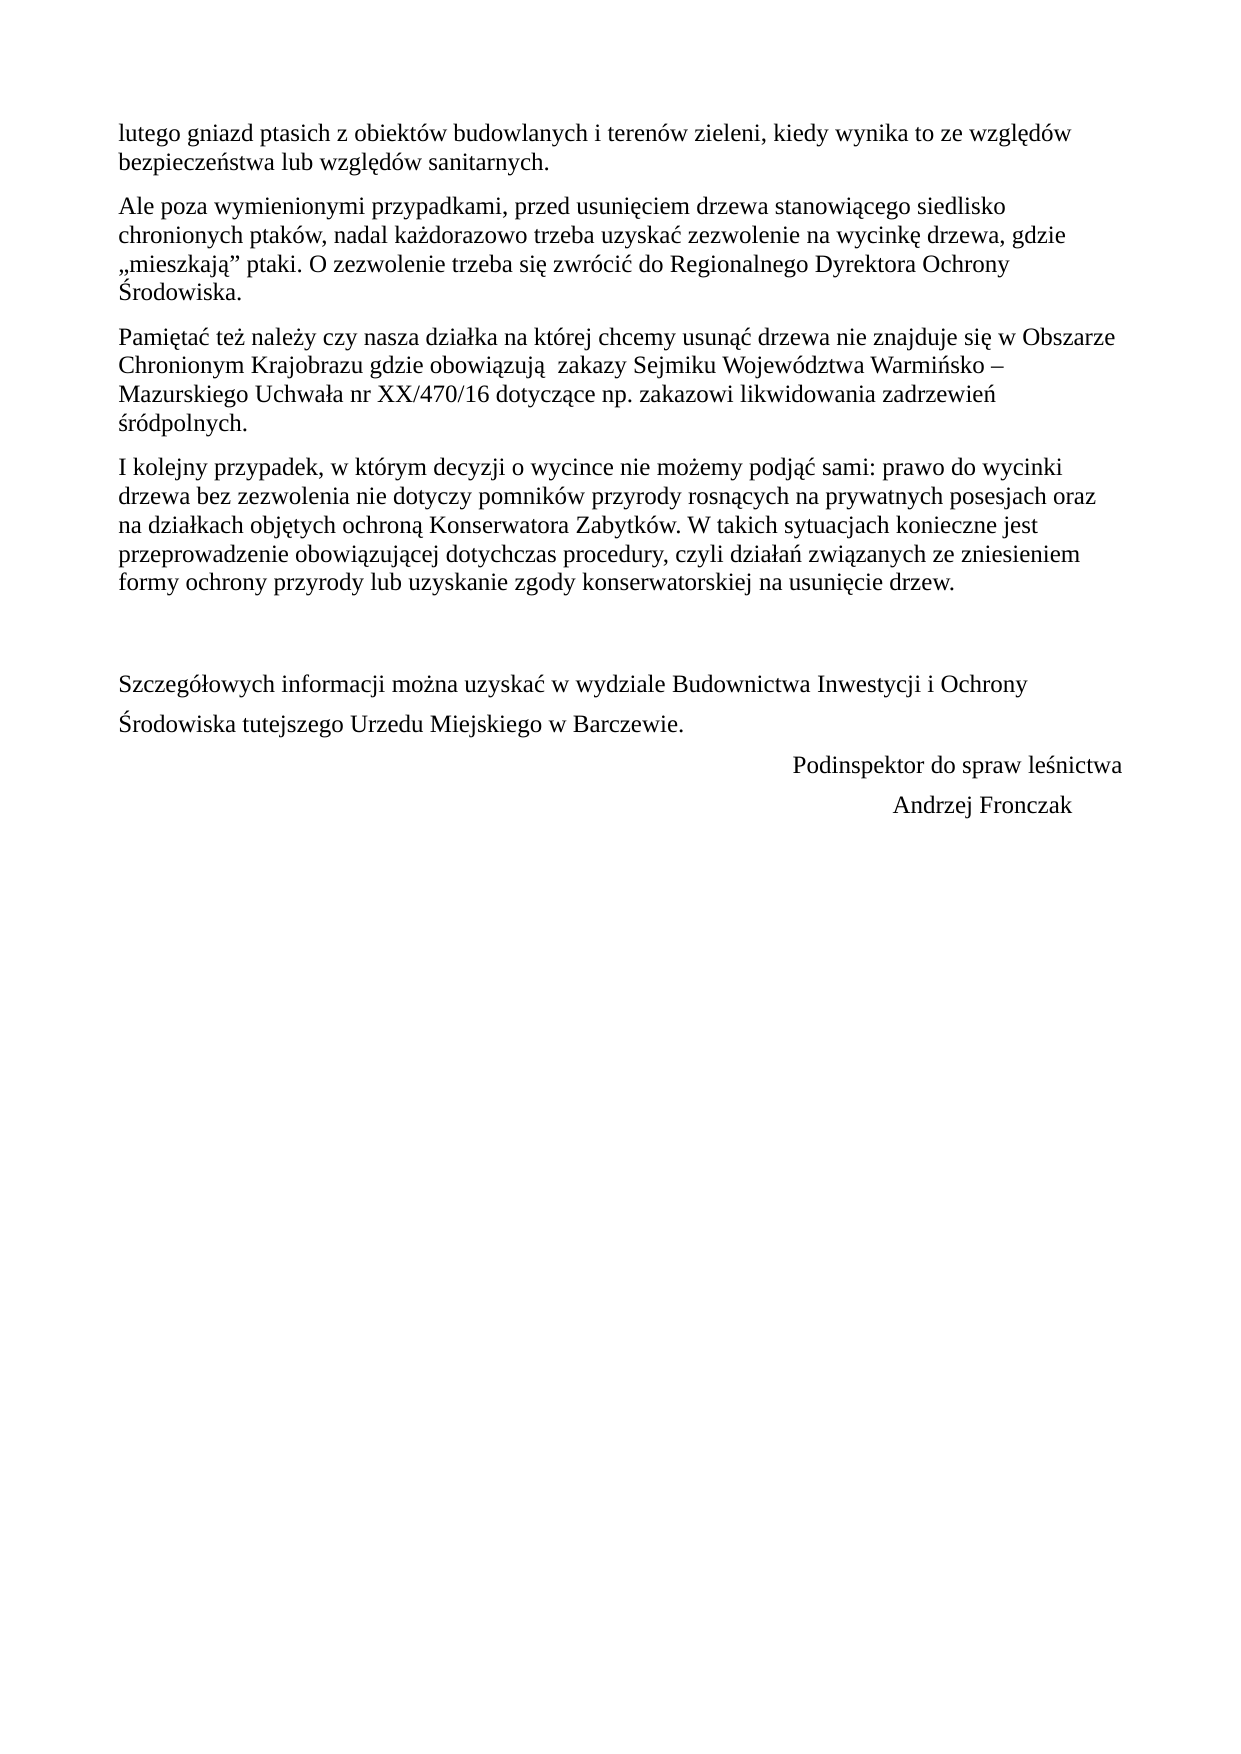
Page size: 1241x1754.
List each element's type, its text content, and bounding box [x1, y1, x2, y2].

text Szczegółowych informacji można uzyskać w wydziale Budownictwa Inwestycji i Ochrony Środowiska tutejszego Urzedu Miejskiego w Barczewie. [118, 669, 1122, 738]
text I kolejny przypadek, w którym decyzji o wycince nie możemy podjąć sami: prawo do wycinki drzewa bez zezwolenia nie dotyczy pomników przyrody rosnących na prywatnych posesjach oraz na działkach objętych ochroną Konserwatora Zabytków. W takich sytuacjach konieczne jest przeprowadzenie obowiązującej dotychczas procedury, czyli działań związanych ze zniesieniem formy ochrony przyrody lub uzyskanie zgody konserwatorskiej na usunięcie drzew. [118, 452, 1122, 596]
text Podinspektor do spraw leśnictwa [118, 750, 1122, 778]
text lutego gniazd ptasich z obiektów budowlanych i terenów zieleni, kiedy wynika to ze względów bezpieczeństwa lub względów sanitarnych. [118, 118, 1122, 176]
text Pamiętać też należy czy nasza działka na której chcemy usunąć drzewa nie znajduje się w Obszarze Chronionym Krajobrazu gdzie obowiązują zakazy Sejmiku Województwa Warmińsko – Mazurskiego Uchwała nr XX/470/16 dotyczące np. zakazowi likwidowania zadrzewień śródpolnych. [118, 322, 1122, 437]
text Andrzej Fronczak [118, 790, 1122, 819]
text Ale poza wymienionymi przypadkami, przed usunięciem drzewa stanowiącego siedlisko chronionych ptaków, nadal każdorazowo trzeba uzyskać zezwolenie na wycinkę drzewa, gdzie „mieszkają” ptaki. O zezwolenie trzeba się zwrócić do Regionalnego Dyrektora Ochrony Środowiska. [118, 191, 1122, 306]
